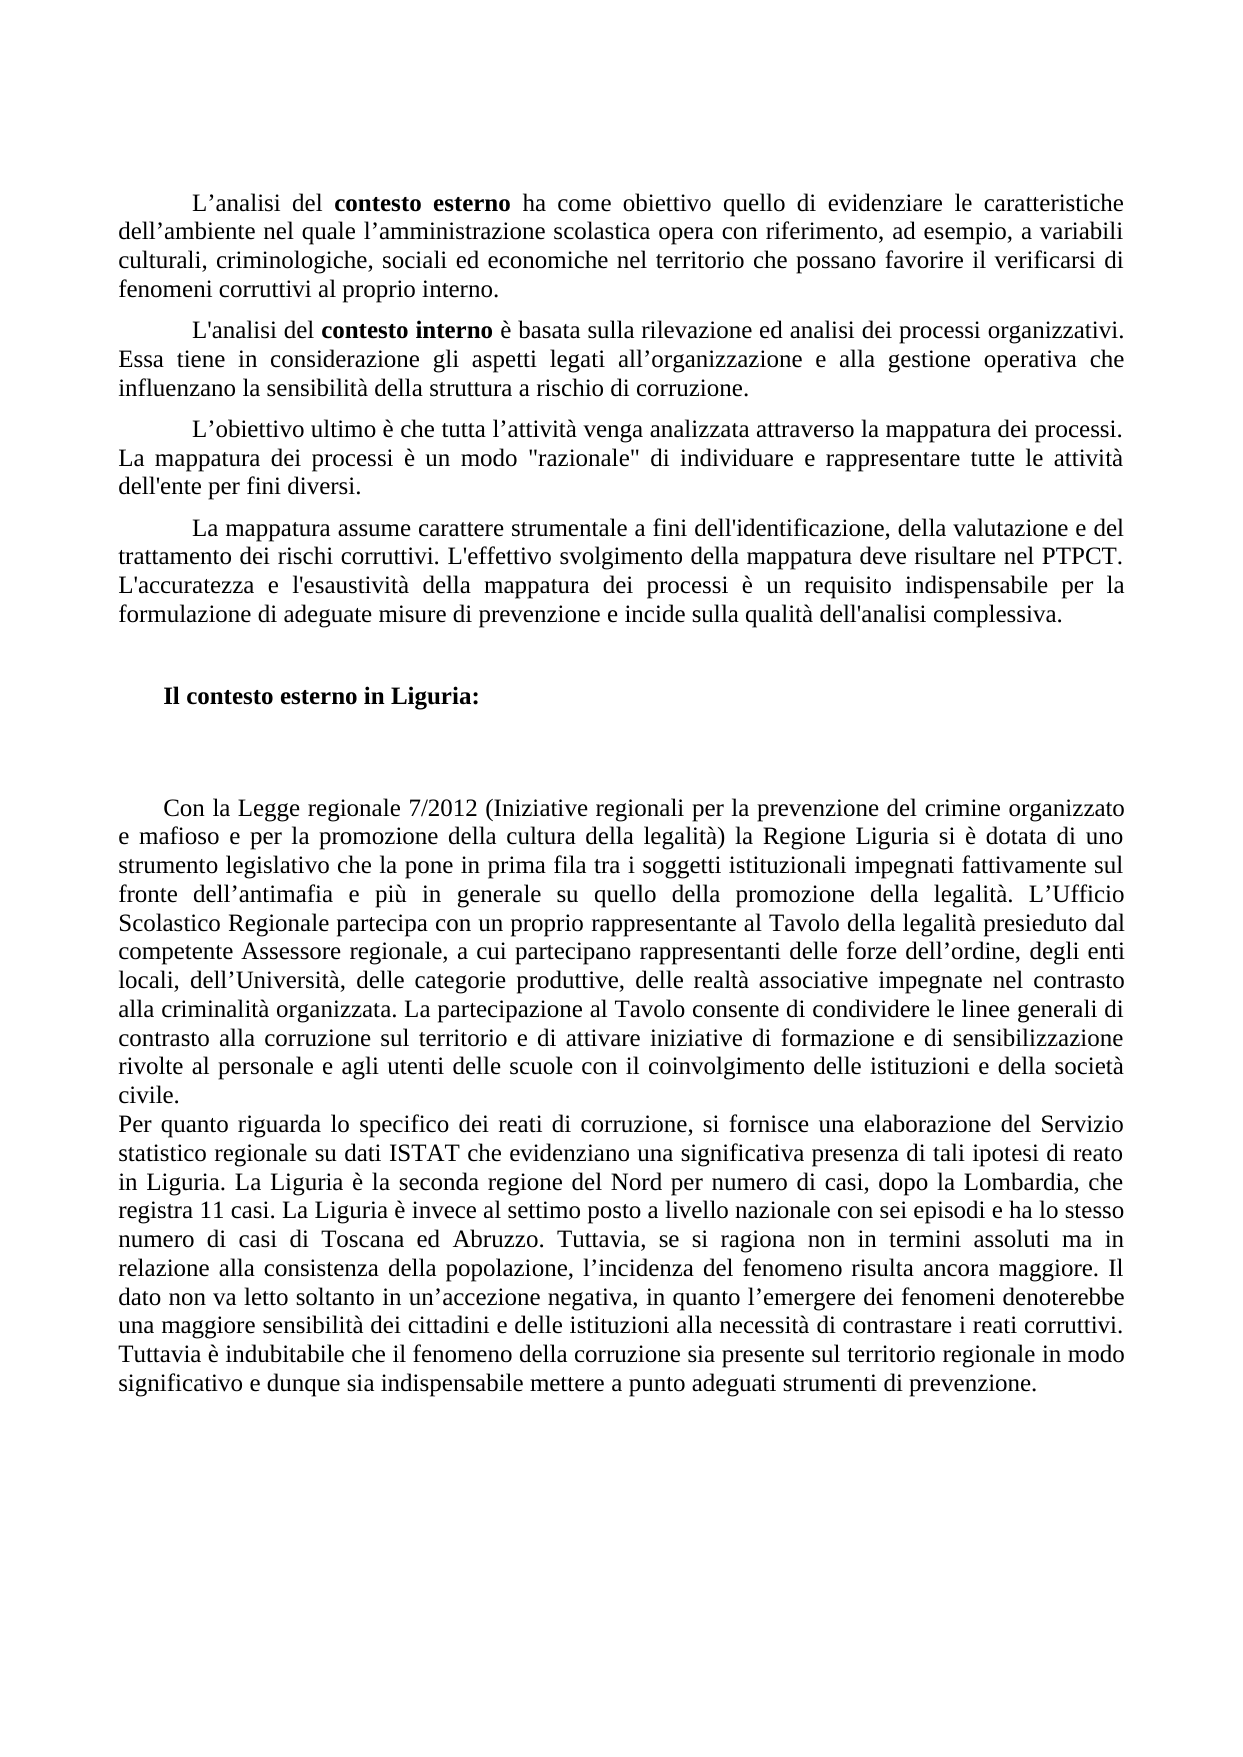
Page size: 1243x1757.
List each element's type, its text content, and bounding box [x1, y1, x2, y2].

text La mappatura assume carattere strumentale a fini dell'identificazione, della valutazione e del trattamento dei rischi corruttivi. L'effettivo svolgimento della mappatura deve risultare nel PTPCT. L'accuratezza e l'esaustività della mappatura dei processi è un requisito indispensabile per la formulazione di adeguate misure di prevenzione e incide sulla qualità dell'analisi complessiva. [118, 513, 1125, 628]
text L’analisi del contesto esterno ha come obiettivo quello di evidenziare le caratteristiche dell’ambiente nel quale l’amministrazione scolastica opera con riferimento, ad esempio, a variabili culturali, criminologiche, sociali ed economiche nel territorio che possano favorire il verificarsi di fenomeni corruttivi al proprio interno. [118, 188, 1124, 303]
text Per quanto riguarda lo specifico dei reati di corruzione, si fornisce una elaborazione del Servizio statistico regionale su dati ISTAT che evidenziano una significativa presenza di tali ipotesi di reato in Liguria. La Liguria è la seconda regione del Nord per numero di casi, dopo la Lombardia, che registra 11 casi. La Liguria è invece al settimo posto a livello nazionale con sei episodi e ha lo stesso numero di casi di Toscana ed Abruzzo. Tuttavia, se si ragiona non in termini assoluti ma in relazione alla consistenza della popolazione, l’incidenza del fenomeno risulta ancora maggiore. Il dato non va letto soltanto in un’accezione negativa, in quanto l’emergere dei fenomeni denoterebbe una maggiore sensibilità dei cittadini e delle istituzioni alla necessità di contrastare i reati corruttivi. Tuttavia è indubitabile che il fenomeno della corruzione sia presente sul territorio regionale in modo significativo e dunque sia indispensabile mettere a punto adeguati strumenti di prevenzione. [118, 1109, 1125, 1397]
subtitle Il contesto esterno in Liguria: [163, 681, 1193, 710]
text Con la Legge regionale 7/2012 (Iniziative regionali per la prevenzione del crimine organizzato e mafioso e per la promozione della cultura della legalità) la Regione Liguria si è dotata di uno strumento legislativo che la pone in prima fila tra i soggetti istituzionali impegnati fattivamente sul fronte dell’antimafia e più in generale su quello della promozione della legalità. L’Ufficio Scolastico Regionale partecipa con un proprio rappresentante al Tavolo della legalità presieduto dal competente Assessore regionale, a cui partecipano rappresentanti delle forze dell’ordine, degli enti locali, dell’Università, delle categorie produttive, delle realtà associative impegnate nel contrasto alla criminalità organizzata. La partecipazione al Tavolo consente di condividere le linee generali di contrasto alla corruzione sul territorio e di attivare iniziative di formazione e di sensibilizzazione rivolte al personale e agli utenti delle scuole con il coinvolgimento delle istituzioni e della società civile. [118, 793, 1125, 1109]
text L'analisi del contesto interno è basata sulla rilevazione ed analisi dei processi organizzativi. Essa tiene in considerazione gli aspetti legati all’organizzazione e alla gestione operativa che influenzano la sensibilità della struttura a rischio di corruzione. [118, 315, 1125, 401]
text L’obiettivo ultimo è che tutta l’attività venga analizzata attraverso la mappatura dei processi. La mappatura dei processi è un modo "razionale" di individuare e rappresentare tutte le attività dell'ente per fini diversi. [118, 414, 1124, 500]
